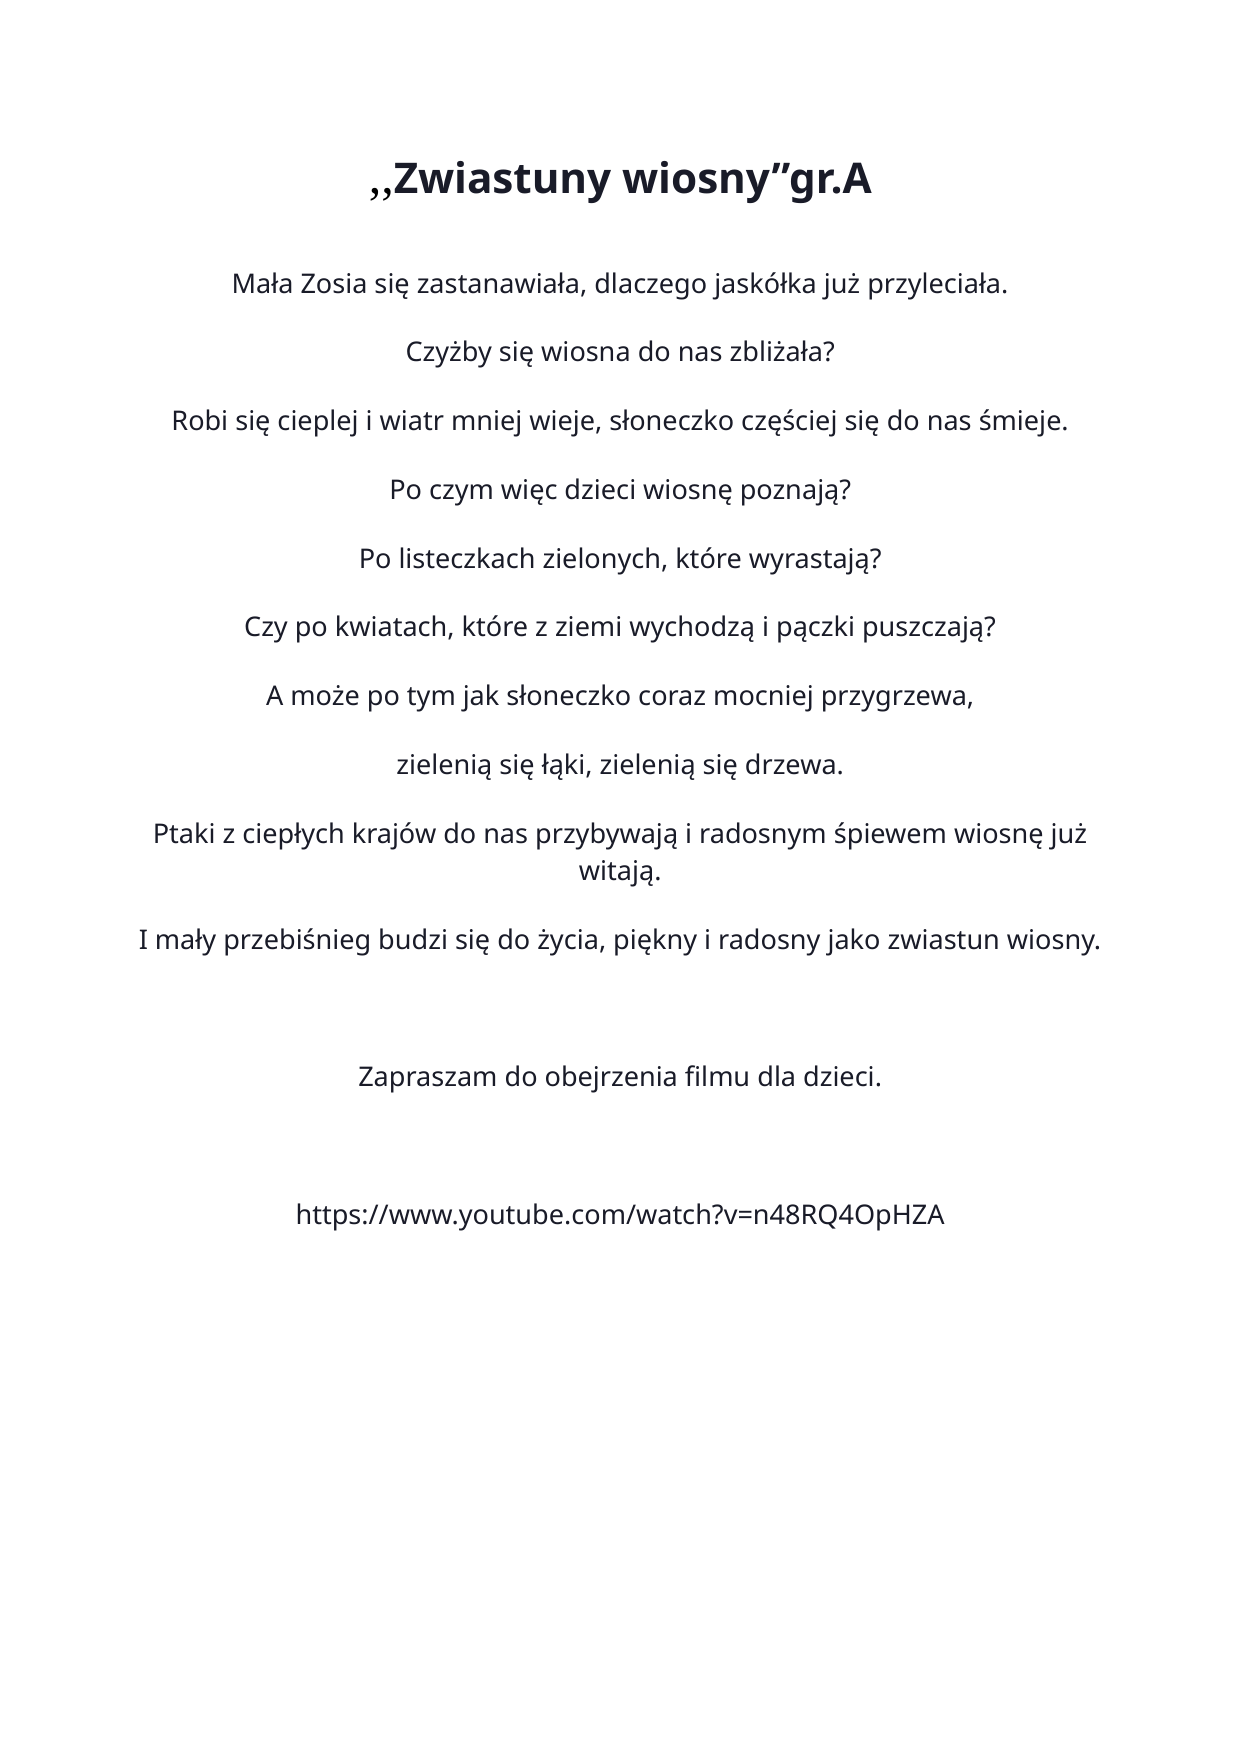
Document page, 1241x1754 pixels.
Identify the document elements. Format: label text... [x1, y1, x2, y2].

text Czy po kwiatach, które z ziemi wychodzą i pączki puszczają? [118, 607, 1122, 645]
text Mała Zosia się zastanawiała, dlaczego jaskółka już przyleciała. [118, 263, 1122, 301]
text Zapraszam do obejrzenia filmu dla dzieci. [118, 1057, 1122, 1095]
text https://www.youtube.com/watch?v=n48RQ4OpHZA [118, 1195, 1122, 1232]
text A może po tym jak słoneczko coraz mocniej przygrzewa, [118, 676, 1122, 713]
text Po listeczkach zielonych, które wyrastają? [118, 538, 1122, 576]
text zielenią się łąki, zielenią się drzewa. [118, 745, 1122, 782]
text Po czym więc dzieci wiosnę poznają? [118, 470, 1122, 507]
text I mały przebiśnieg budzi się do życia, piękny i radosny jako zwiastun wiosny. [118, 920, 1122, 957]
text ,,Zwiastuny wiosny”gr.A [118, 147, 1122, 206]
text Czyżby się wiosna do nas zbliżała? [118, 332, 1122, 370]
text Robi się cieplej i wiatr mniej wieje, słoneczko częściej się do nas śmieje. [118, 401, 1122, 438]
text Ptaki z ciepłych krajów do nas przybywają i radosnym śpiewem wiosnę już witają. [118, 813, 1122, 888]
